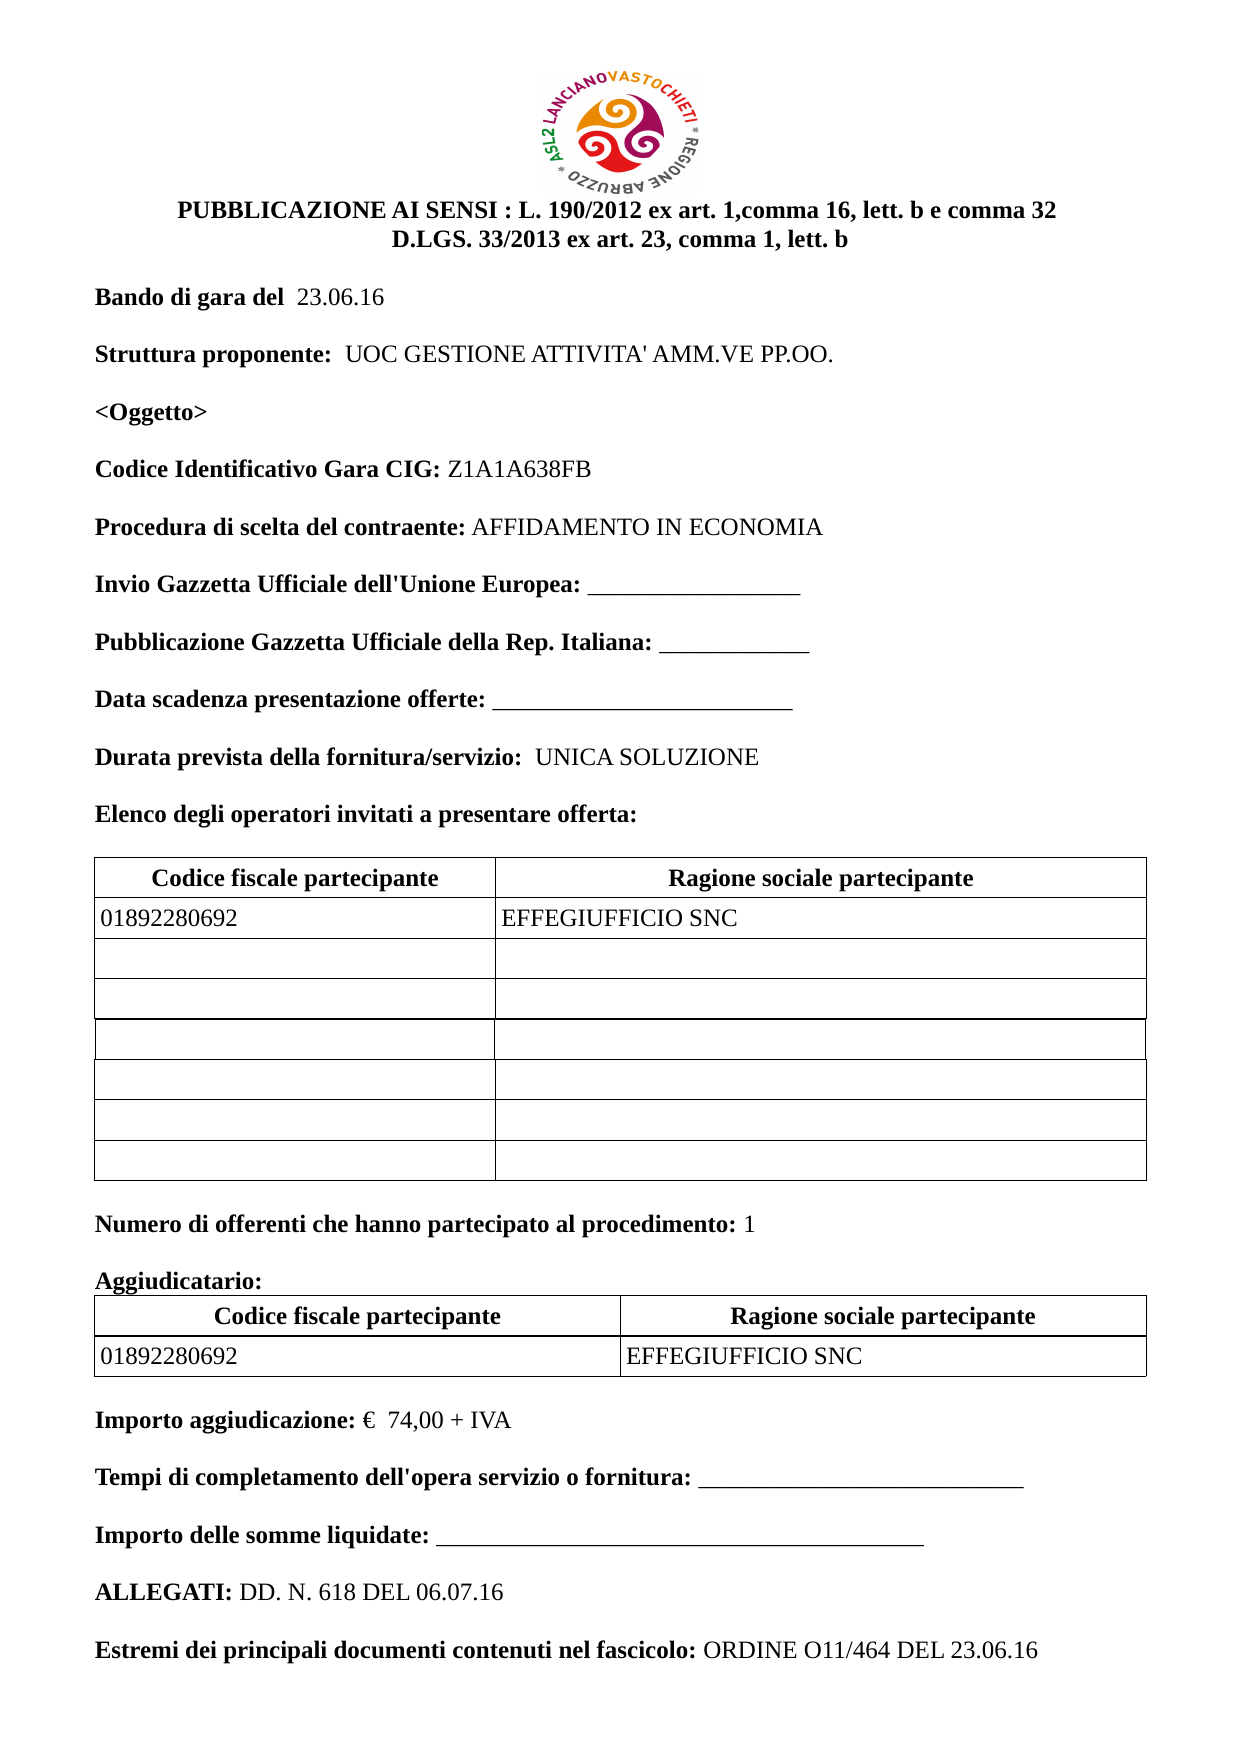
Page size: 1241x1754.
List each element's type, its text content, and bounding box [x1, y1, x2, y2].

table_header [96, 1020, 494, 1059]
table_cell 01892280692 [95, 898, 495, 937]
text Aggiudicatario: [94, 1266, 1146, 1295]
table_header [496, 1060, 1146, 1099]
table_header [496, 939, 1146, 978]
table_header [495, 1020, 1145, 1059]
text Procedura di scelta del contraente: AFFIDAMENTO IN ECONOMIA [94, 512, 1146, 541]
picture [541, 71, 699, 194]
text Numero di offerenti che hanno partecipato al procedimento: 1 [94, 1209, 1146, 1238]
table_header [496, 1100, 1146, 1139]
text Invio Gazzetta Ufficiale dell'Unione Europea: _________________ [94, 569, 1146, 598]
table_header Codice fiscale partecipante [95, 858, 495, 897]
table_cell EFFEGIUFFICIO SNC [496, 898, 1146, 937]
table_header EFFEGIUFFICIO SNC [621, 1337, 1146, 1376]
text Struttura proponente: UOC GESTIONE ATTIVITA' AMM.VE PP.OO. [94, 339, 1146, 368]
text Importo aggiudicazione: € 74,00 + IVA [94, 1405, 1146, 1433]
table_header 01892280692 [95, 1337, 620, 1376]
table_header Ragione sociale partecipante [496, 858, 1146, 897]
text Durata prevista della fornitura/servizio: UNICA SOLUZIONE [94, 742, 1146, 771]
table_header [95, 1060, 495, 1099]
table_header [496, 1141, 1146, 1180]
table_header [95, 979, 495, 1018]
text ALLEGATI: DD. N. 618 DEL 06.07.16 [94, 1577, 1146, 1606]
text Importo delle somme liquidate: _______________________________________ [94, 1520, 1146, 1548]
table_header Codice fiscale partecipante [95, 1296, 620, 1335]
text Tempi di completamento dell'opera servizio o fornitura: __________________________ [94, 1462, 1146, 1491]
text Data scadenza presentazione offerte: ________________________ [94, 684, 1146, 713]
text D.LGS. 33/2013 ex art. 23, comma 1, lett. b [94, 224, 1146, 253]
text Bando di gara del 23.06.16 [94, 282, 1146, 311]
table_header Ragione sociale partecipante [621, 1296, 1146, 1335]
text PUBBLICAZIONE AI SENSI : L. 190/2012 ex art. 1,comma 16, lett. b e comma 32 [94, 196, 1146, 224]
table_header [95, 939, 495, 978]
text Elenco degli operatori invitati a presentare offerta: [94, 799, 1146, 828]
table_header [95, 1141, 495, 1180]
table_header [95, 1100, 495, 1139]
text Estremi dei principali documenti contenuti nel fascicolo: ORDINE O11/464 DEL 23.06.16 [94, 1635, 1146, 1663]
text Pubblicazione Gazzetta Ufficiale della Rep. Italiana: ____________ [94, 627, 1146, 656]
text Codice Identificativo Gara CIG: Z1A1A638FB [94, 454, 1146, 483]
table_header [496, 979, 1146, 1018]
text <Oggetto> [94, 397, 1146, 426]
